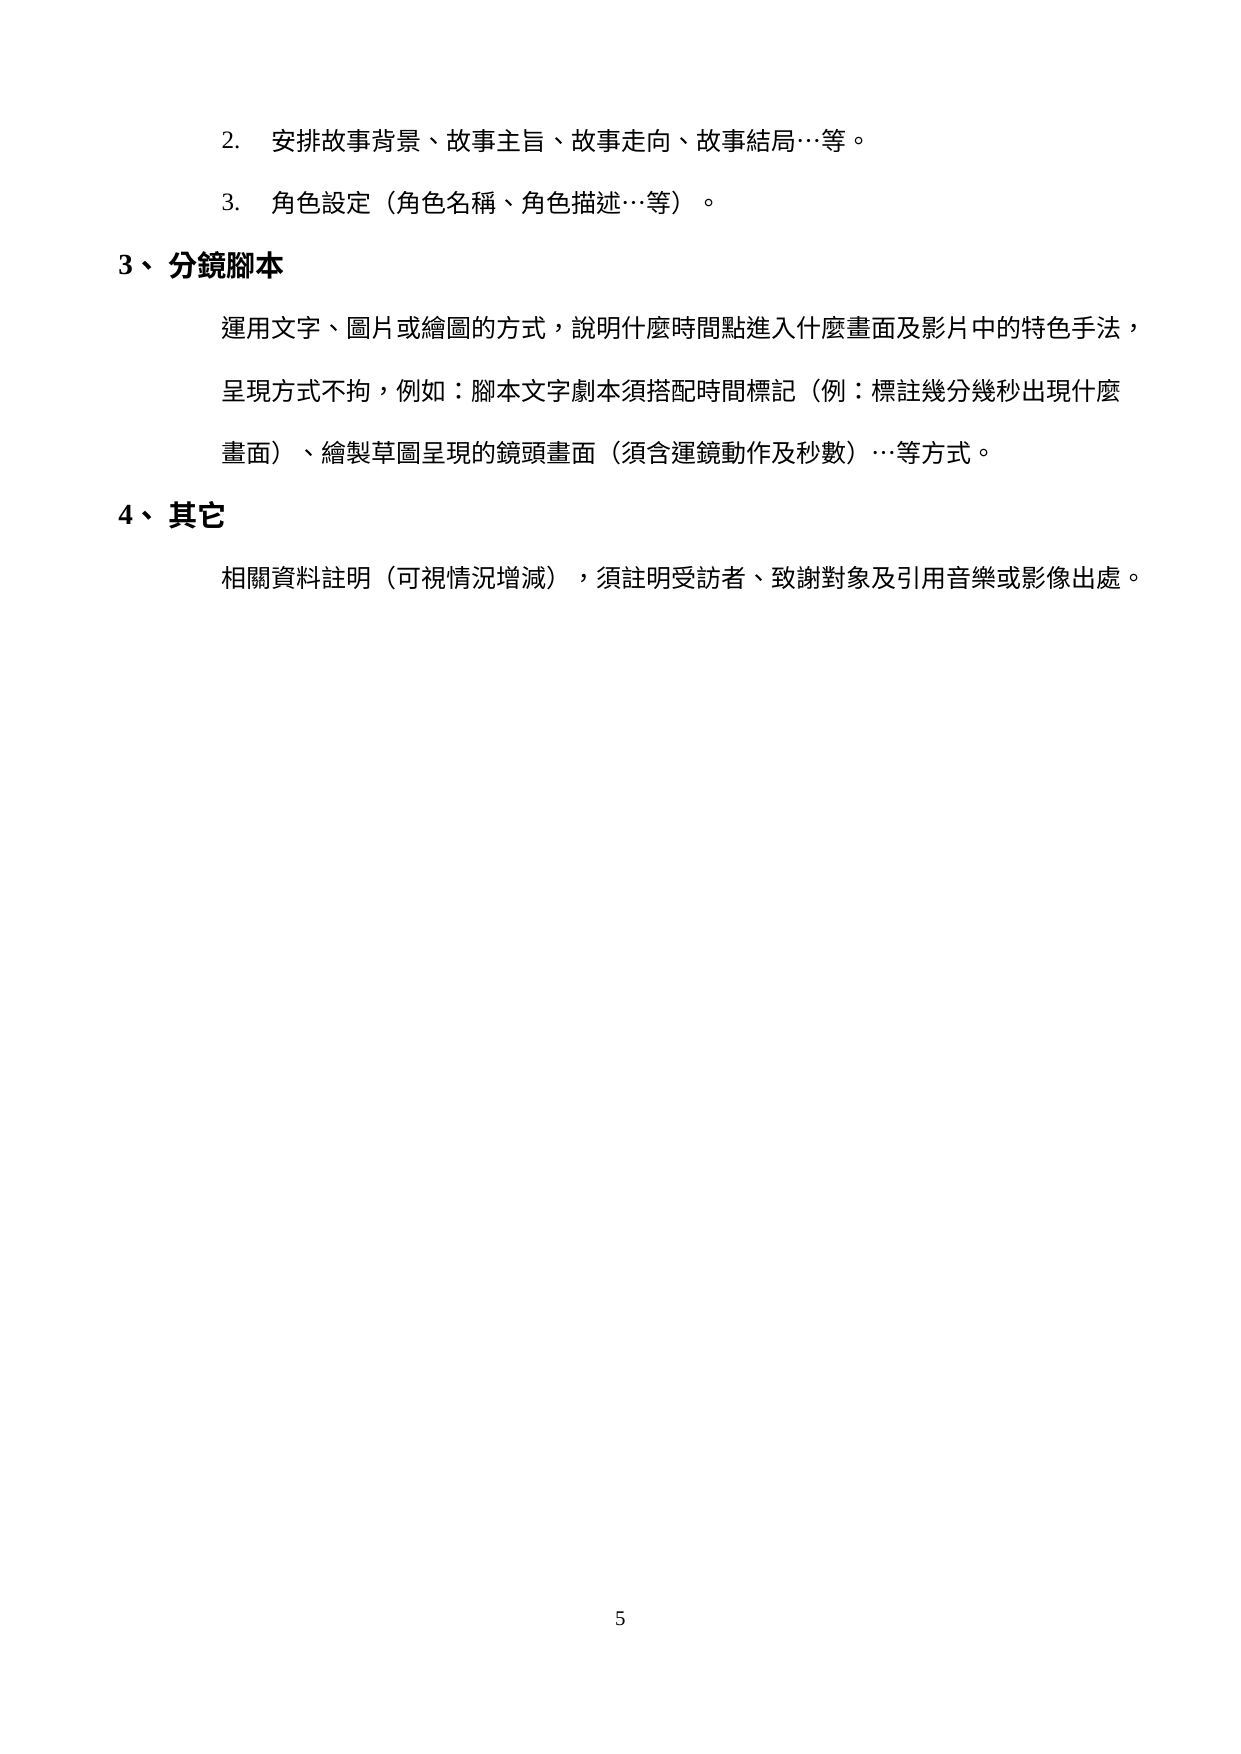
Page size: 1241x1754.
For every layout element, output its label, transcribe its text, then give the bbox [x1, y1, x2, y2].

list 分鏡腳本 [118, 222, 1122, 285]
list 其它 [118, 472, 1122, 535]
text 運用文字、圖片或繪圖的方式，說明什麼時間點進入什麼畫面及影片中的特色手法，呈現方式不拘，例如：腳本文字劇本須搭配時間標記（例：標註幾分幾秒出現什麼畫面）、繪製草圖呈現的鏡頭畫面（須含運鏡動作及秒數）…等方式。 [222, 285, 1122, 472]
list 角色設定（角色名稱、角色描述…等）。 [221, 160, 1122, 222]
list 安排故事背景、故事主旨、故事走向、故事結局…等。 [221, 97, 1122, 160]
text 相關資料註明（可視情況增減），須註明受訪者、致謝對象及引用音樂或影像出處。 [168, 535, 1122, 597]
